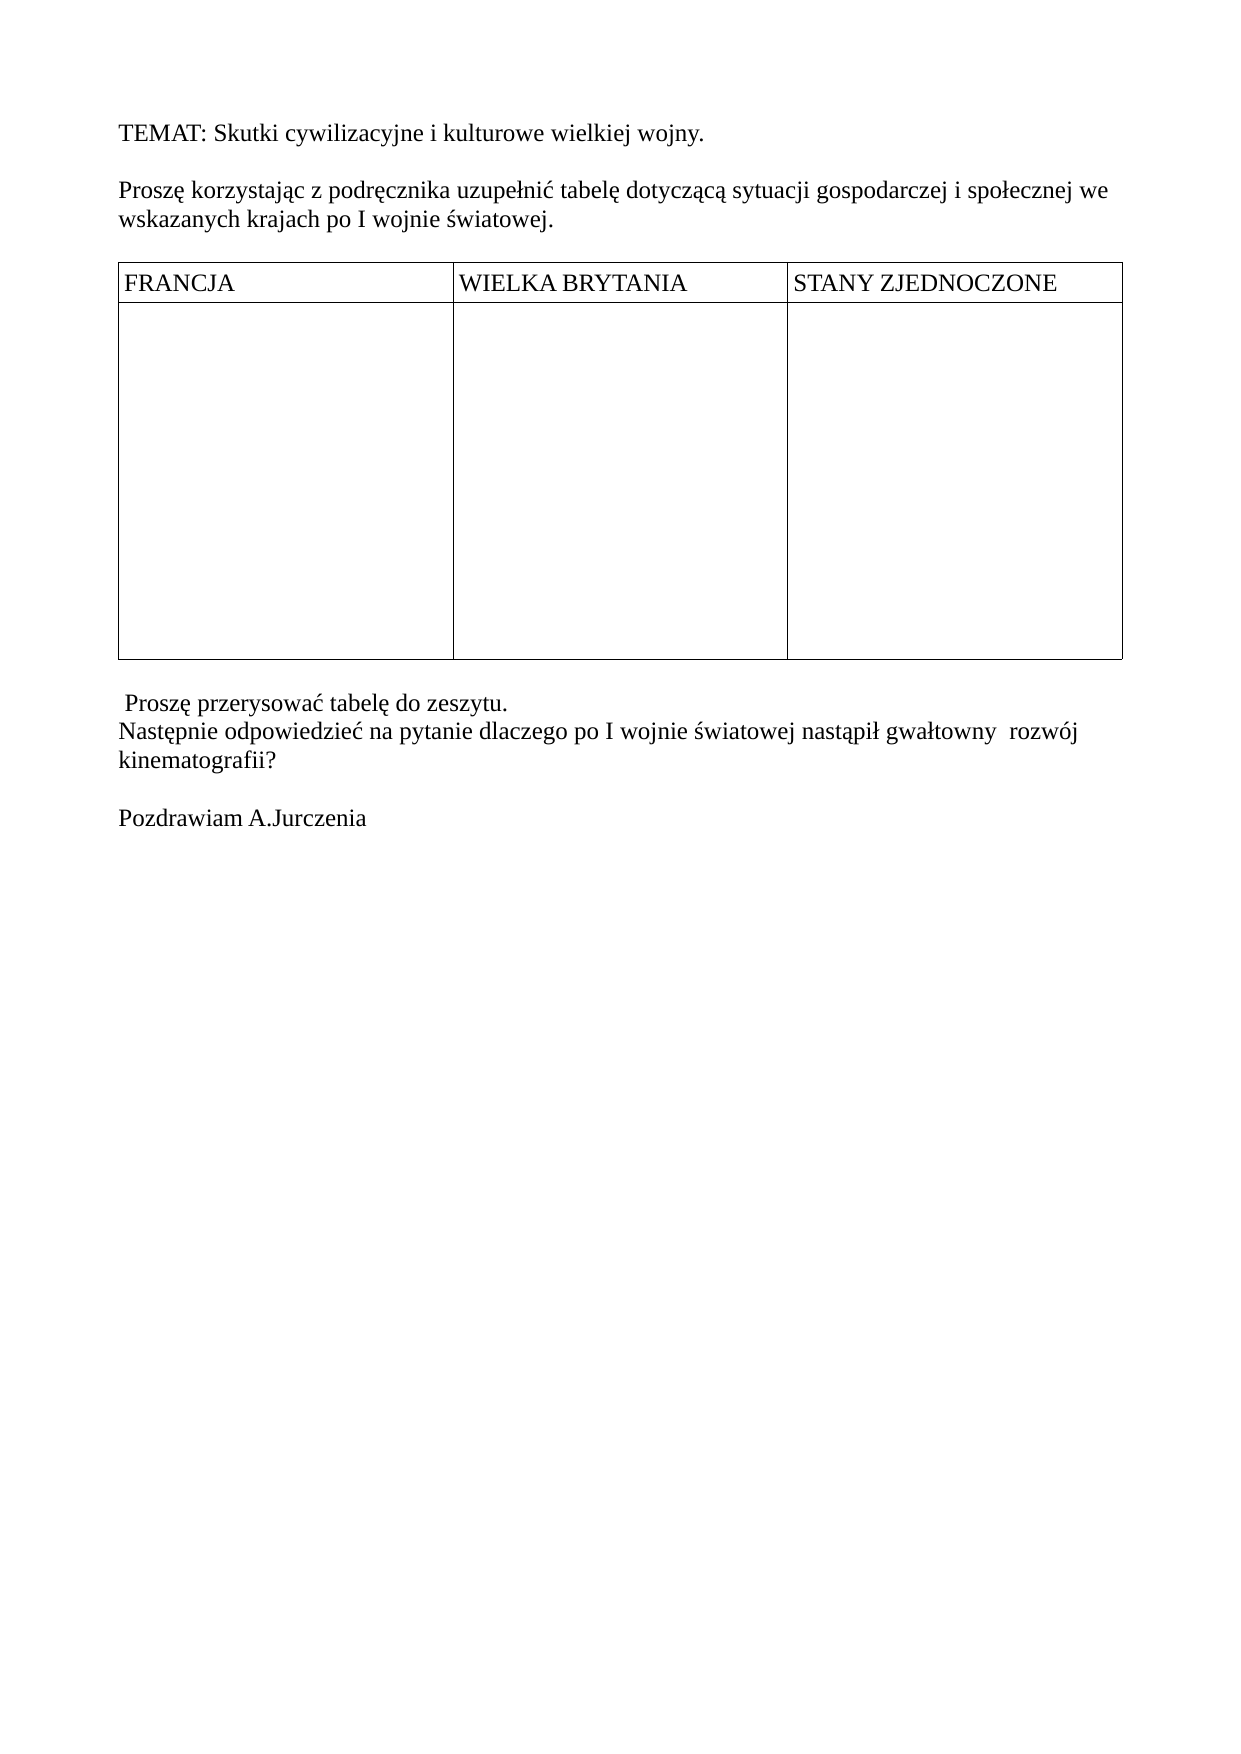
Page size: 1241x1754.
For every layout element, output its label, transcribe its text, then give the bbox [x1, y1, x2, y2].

table_cell [454, 303, 787, 659]
text TEMAT: Skutki cywilizacyjne i kulturowe wielkiej wojny. [118, 118, 1122, 147]
table_header WIELKA BRYTANIA [454, 263, 787, 302]
text Proszę korzystając z podręcznika uzupełnić tabelę dotyczącą sytuacji gospodarczej i społecznej we wskazanych krajach po I wojnie światowej. [118, 176, 1122, 233]
table_header FRANCJA [119, 263, 453, 302]
table_cell [119, 303, 453, 659]
table_cell [788, 303, 1122, 659]
table_header STANY ZJEDNOCZONE [788, 263, 1122, 302]
text Następnie odpowiedzieć na pytanie dlaczego po I wojnie światowej nastąpił gwałtowny rozwój kinematografii? [118, 716, 1122, 774]
text Proszę przerysować tabelę do zeszytu. [118, 688, 1122, 716]
text Pozdrawiam A.Jurczenia [118, 803, 1122, 831]
